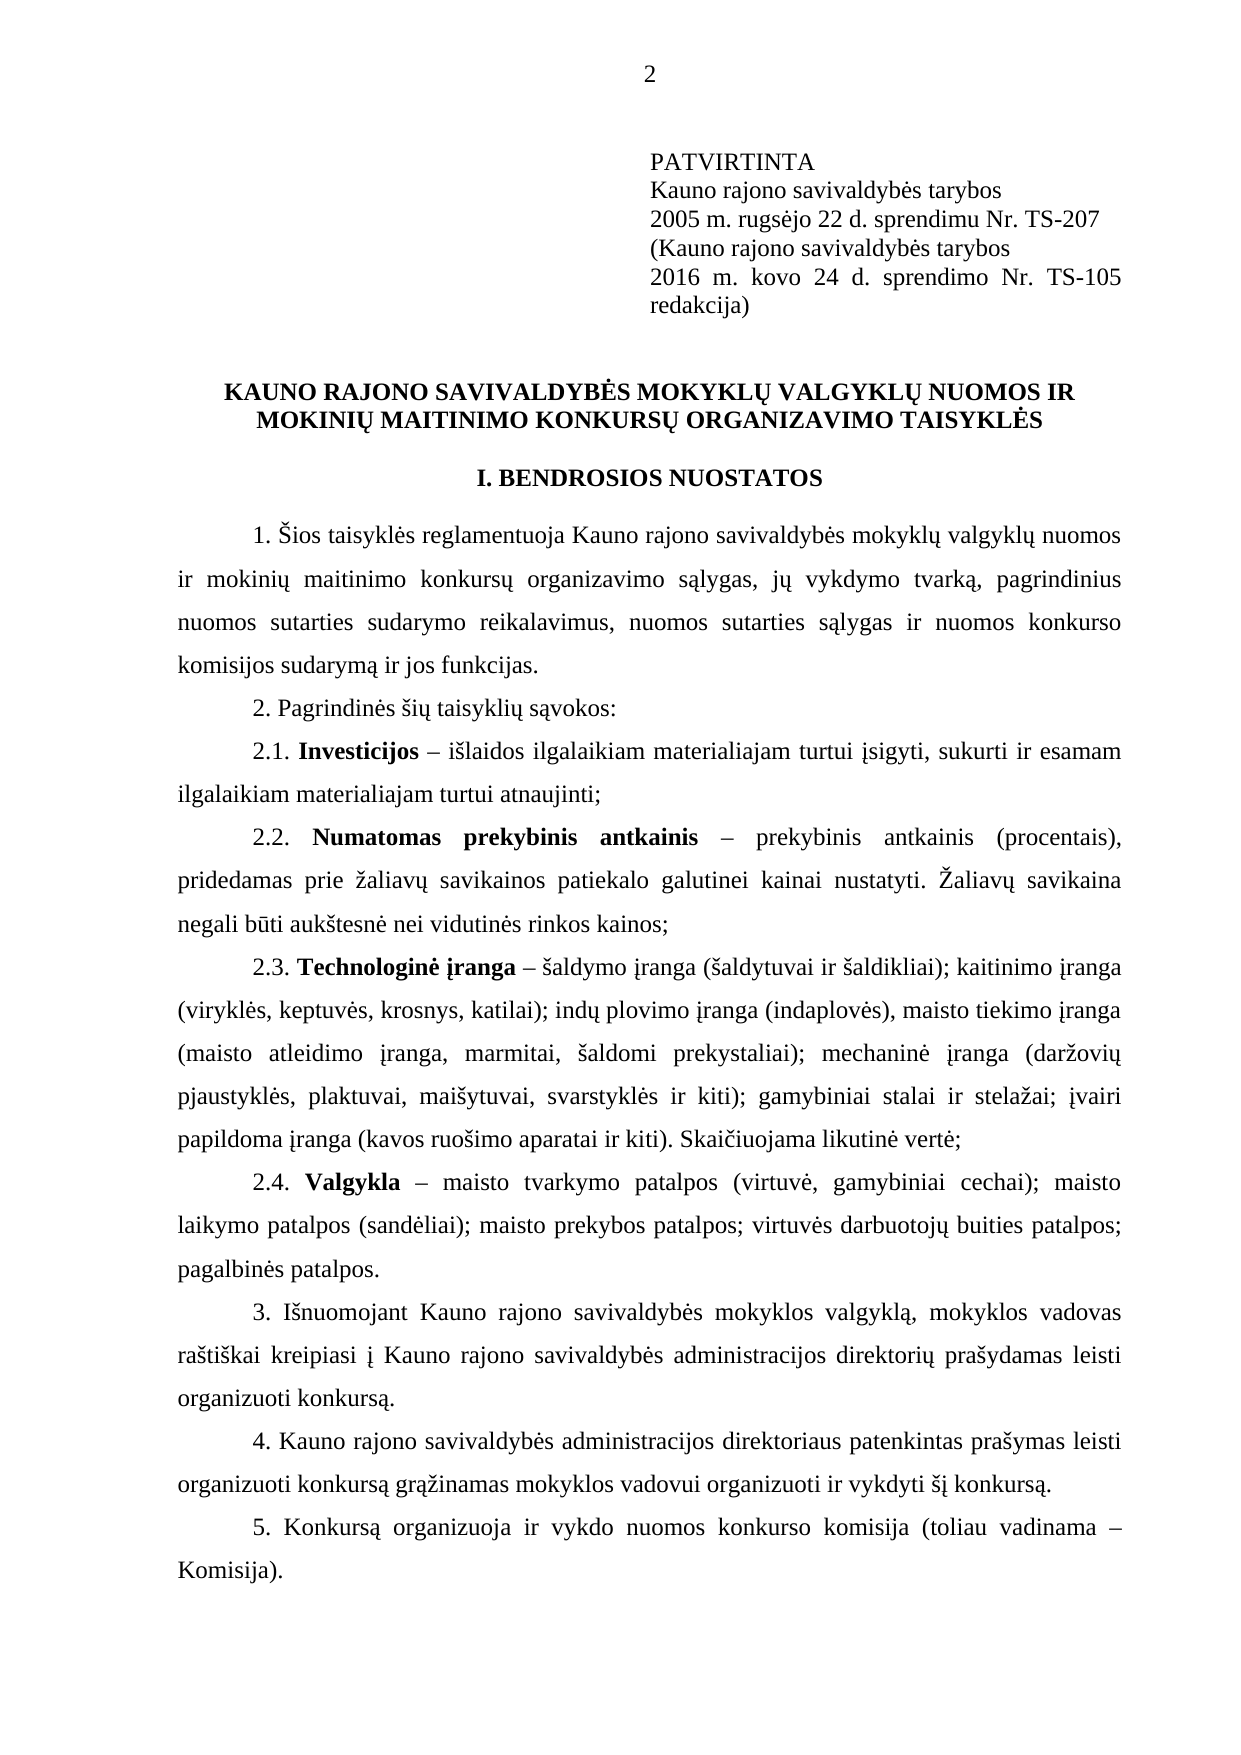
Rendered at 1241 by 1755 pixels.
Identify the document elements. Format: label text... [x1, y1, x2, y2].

text 4. Kauno rajono savivaldybės administracijos direktoriaus patenkintas prašymas leisti organizuoti konkursą grąžinamas mokyklos vadovui organizuoti ir vykdyti šį konkursą. [177, 1426, 1122, 1498]
text 2.3. Technologinė įranga – šaldymo įranga (šaldytuvai ir šaldikliai); kaitinimo įranga (viryklės, keptuvės, krosnys, katilai); indų plovimo įranga (indaplovės), maisto tiekimo įranga (maisto atleidimo įranga, marmitai, šaldomi prekystaliai); mechaninė įranga (daržovių pjaustyklės, plaktuvai, maišytuvai, svarstyklės ir kiti); gamybiniai stalai ir stelažai; įvairi papildoma įranga (kavos ruošimo aparatai ir kiti). Skaičiuojama likutinė vertė; [177, 952, 1122, 1153]
text 3. Išnuomojant Kauno rajono savivaldybės mokyklos valgyklą, mokyklos vadovas raštiškai kreipiasi į Kauno rajono savivaldybės administracijos direktorių prašydamas leisti organizuoti konkursą. [177, 1297, 1122, 1412]
text I. BENDROSIOS NUOSTATOS [177, 463, 1122, 492]
text 2.2. Numatomas prekybinis antkainis – prekybinis antkainis (procentais), pridedamas prie žaliavų savikainos patiekalo galutinei kainai nustatyti. Žaliavų savikaina negali būti aukštesnė nei vidutinės rinkos kainos; [177, 822, 1122, 937]
text 2005 m. rugsėjo 22 d. sprendimu Nr. TS-207 [650, 204, 1122, 233]
text 2.4. Valgykla – maisto tvarkymo patalpos (virtuvė, gamybiniai cechai); maisto laikymo patalpos (sandėliai); maisto prekybos patalpos; virtuvės darbuotojų buities patalpos; pagalbinės patalpos. [177, 1167, 1122, 1282]
text MOKINIŲ MAITINIMO KONKURSŲ ORGANIZAVIMO TAISYKLĖS [177, 406, 1122, 434]
text 2. Pagrindinės šių taisyklių sąvokos: [177, 693, 1122, 722]
text 1. Šios taisyklės reglamentuoja Kauno rajono savivaldybės mokyklų valgyklų nuomos ir mokinių maitinimo konkursų organizavimo sąlygas, jų vykdymo tvarką, pagrindinius nuomos sutarties sudarymo reikalavimus, nuomos sutarties sąlygas ir nuomos konkurso komisijos sudarymą ir jos funkcijas. [177, 521, 1122, 679]
text KAUNO RAJONO SAVIVALDYBĖS MOKYKLŲ VALGYKLŲ NUOMOS IR [177, 377, 1122, 406]
text 2.1. Investicijos – išlaidos ilgalaikiam materialiajam turtui įsigyti, sukurti ir esamam ilgalaikiam materialiajam turtui atnaujinti; [177, 736, 1122, 808]
text 2016 m. kovo 24 d. sprendimo Nr. TS-105 redakcija) [650, 262, 1122, 319]
text (Kauno rajono savivaldybės tarybos [650, 233, 1122, 262]
text 5. Konkursą organizuoja ir vykdo nuomos konkurso komisija (toliau vadinama – Komisija). [177, 1512, 1122, 1584]
text Kauno rajono savivaldybės tarybos [650, 176, 1122, 204]
text PATVIRTINTA [650, 147, 1122, 176]
